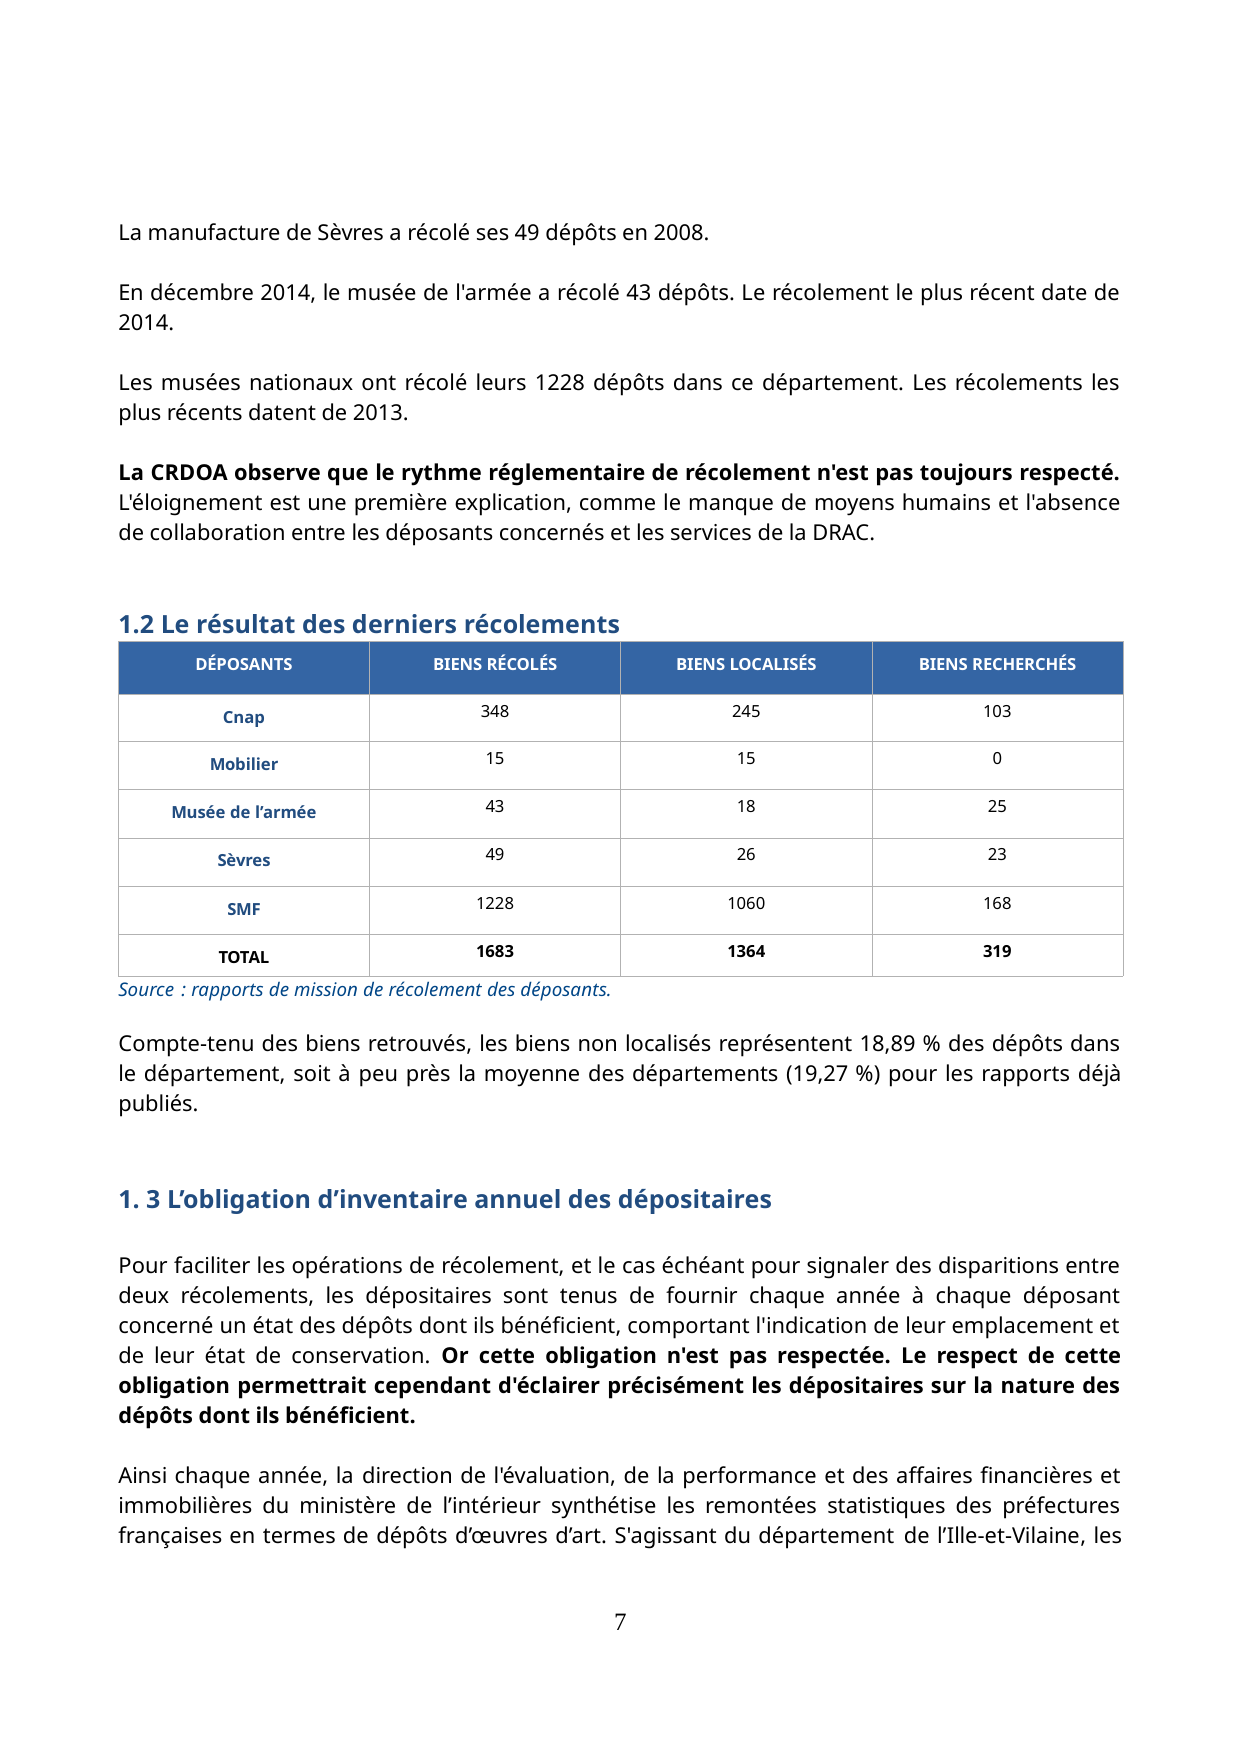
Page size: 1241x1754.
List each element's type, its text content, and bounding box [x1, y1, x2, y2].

table_cell 1683 [370, 935, 620, 976]
table_cell Mobilier [119, 742, 369, 789]
table_cell 15 [370, 742, 620, 789]
table_cell 245 [621, 695, 872, 741]
table_cell 0 [873, 742, 1123, 789]
table_cell 15 [621, 742, 872, 789]
text La CRDOA observe que le rythme réglementaire de récolement n'est pas toujours respecté. L'éloignement est une première explication, comme le manque de moyens humains et l'absence de collaboration entre les déposants concernés et les services de la DRAC. [118, 457, 1122, 547]
table_cell Cnap [119, 695, 369, 741]
table_header BIENS RECHERCHÉS [873, 642, 1123, 694]
text Ainsi chaque année, la direction de l'évaluation, de la performance et des affaires financières et immobilières du ministère de l’intérieur synthétise les remontées statistiques des préfectures françaises en termes de dépôts d’œuvres d’art. S'agissant du département de l’Ille-et-Vilaine, les [118, 1460, 1122, 1550]
table_cell 319 [873, 935, 1123, 976]
table_cell Sèvres [119, 839, 369, 886]
table_cell Musée de l’armée [119, 790, 369, 837]
subtitle 1.2 Le résultat des derniers récolements [118, 607, 1122, 641]
text Pour faciliter les opérations de récolement, et le cas échéant pour signaler des disparitions entre deux récolements, les dépositaires sont tenus de fournir chaque année à chaque déposant concerné un état des dépôts dont ils bénéficient, comportant l'indication de leur emplacement et de leur état de conservation. Or cette obligation n'est pas respectée. Le respect de cette obligation permettrait cependant d'éclairer précisément les dépositaires sur la nature des dépôts dont ils bénéficient. [118, 1250, 1122, 1430]
table_cell 18 [621, 790, 872, 837]
text Les musées nationaux ont récolé leurs 1228 dépôts dans ce département. Les récolements les plus récents datent de 2013. [118, 367, 1122, 427]
table_cell 1364 [621, 935, 872, 976]
table_header DÉPOSANTS [119, 642, 369, 694]
text Source : rapports de mission de récolement des déposants. [118, 977, 1122, 1002]
text En décembre 2014, le musée de l'armée a récolé 43 dépôts. Le récolement le plus récent date de 2014. [118, 277, 1122, 337]
table_cell SMF [119, 887, 369, 934]
subtitle 1. 3 L’obligation d’inventaire annuel des dépositaires [118, 1182, 1122, 1216]
table_cell 26 [621, 839, 872, 886]
table_cell 103 [873, 695, 1123, 741]
table_cell 49 [370, 839, 620, 886]
table_cell 43 [370, 790, 620, 837]
table_cell 1060 [621, 887, 872, 934]
table_cell 168 [873, 887, 1123, 934]
table_cell 23 [873, 839, 1123, 886]
table_header BIENS LOCALISÉS [621, 642, 872, 694]
text Compte-tenu des biens retrouvés, les biens non localisés représentent 18,89 % des dépôts dans le département, soit à peu près la moyenne des départements (19,27 %) pour les rapports déjà publiés. [118, 1028, 1122, 1118]
table_cell 348 [370, 695, 620, 741]
table_header BIENS RÉCOLÉS [370, 642, 620, 694]
text La manufacture de Sèvres a récolé ses 49 dépôts en 2008. [118, 217, 1122, 247]
table_cell 1228 [370, 887, 620, 934]
table_cell 25 [873, 790, 1123, 837]
table_cell TOTAL [119, 935, 369, 976]
